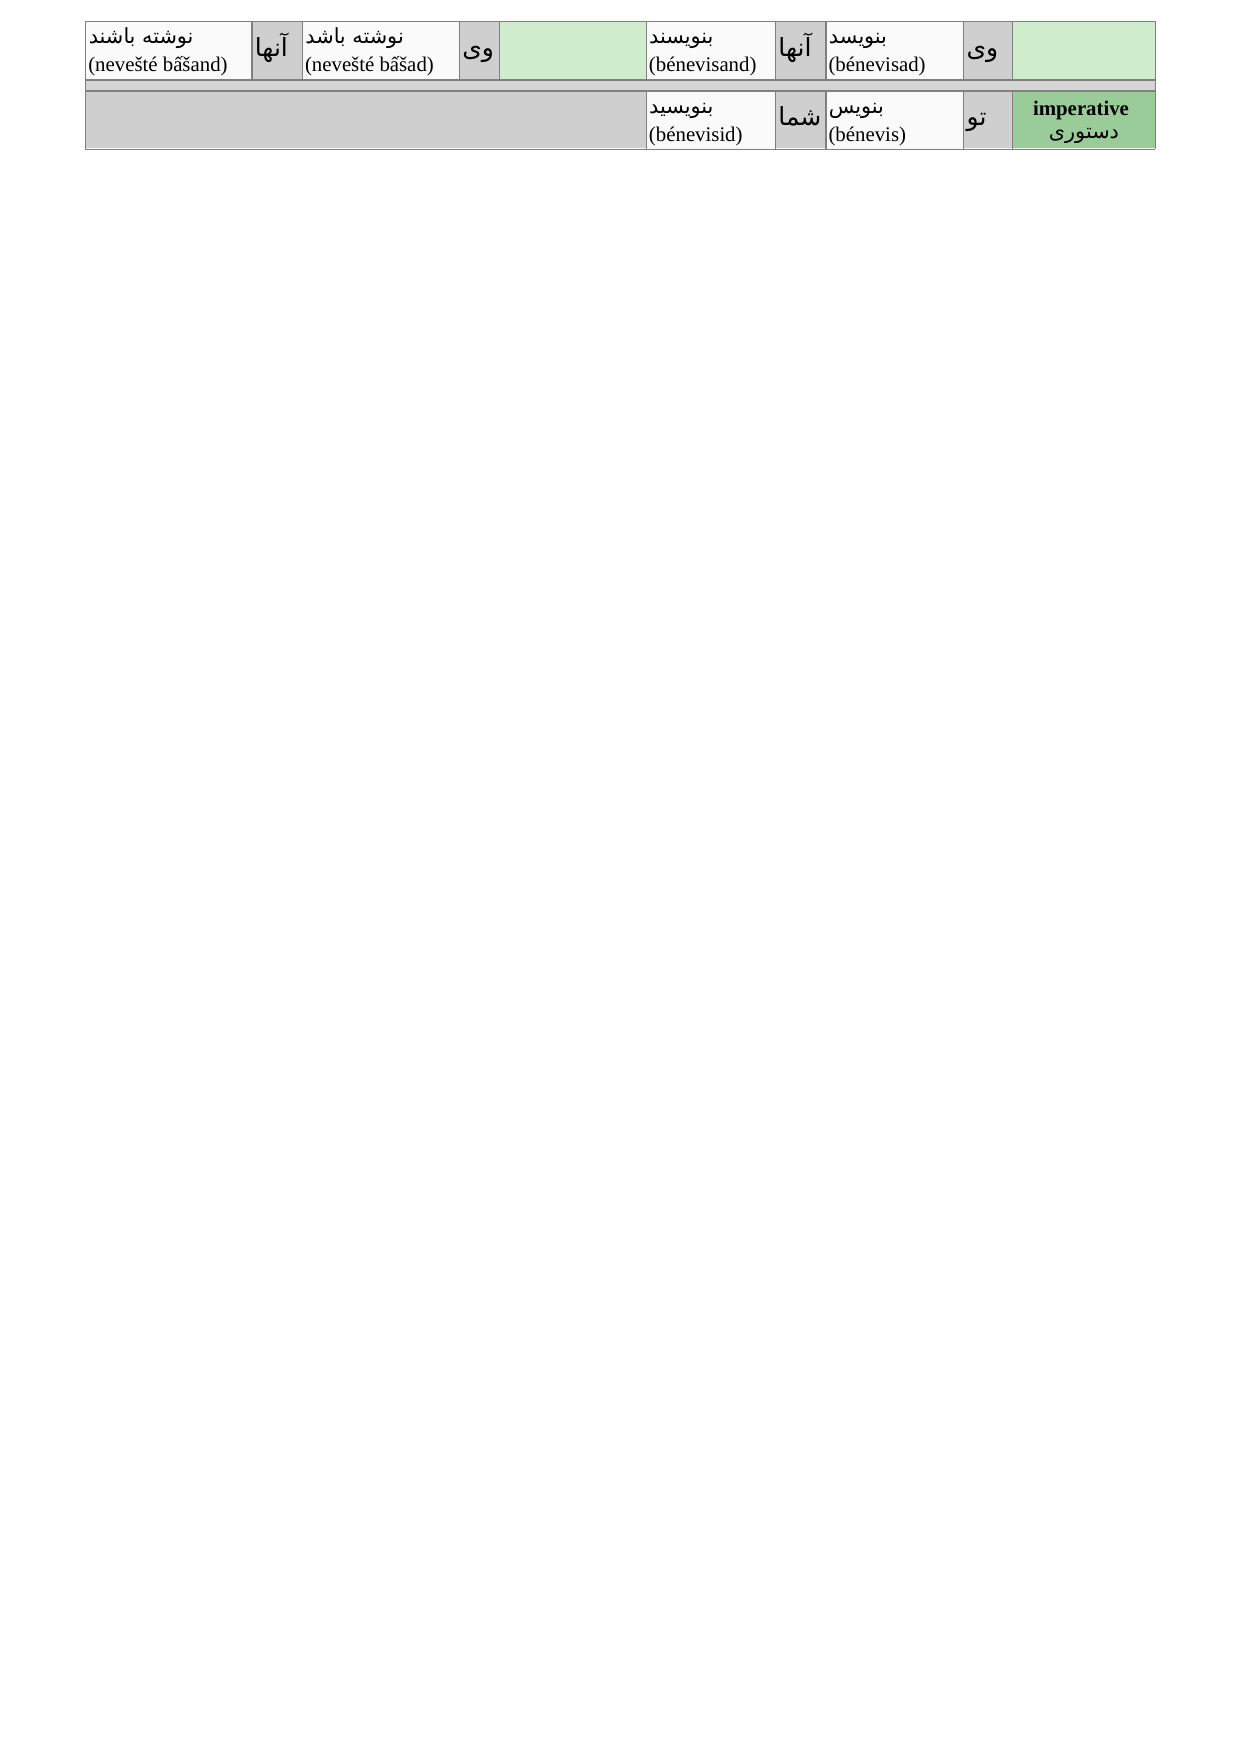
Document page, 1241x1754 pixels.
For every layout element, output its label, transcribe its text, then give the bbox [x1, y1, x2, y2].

table_cell imperative دستوری [1013, 92, 1155, 148]
table_cell بنویس (bénevis) [827, 92, 963, 148]
table_cell تو [964, 92, 1012, 148]
table_cell وی [964, 22, 1012, 79]
table_cell آنها [253, 22, 302, 79]
table_cell آنها [776, 22, 825, 79]
table_cell [86, 92, 646, 148]
table_cell بنویسد (bénevisad) [827, 22, 963, 79]
table_cell بنویسند (bénevisand) [647, 22, 775, 79]
table_cell [86, 81, 1155, 90]
table_cell وی [460, 22, 499, 79]
table_cell [500, 22, 646, 79]
table_cell [1013, 22, 1155, 79]
table_cell بنویسید (bénevisid) [647, 92, 775, 148]
table_cell نوشته باشد (nevešté bấšad) [303, 22, 459, 79]
table_cell نوشته باشند (nevešté bấšand) [86, 22, 251, 79]
table_cell شما [776, 92, 825, 148]
